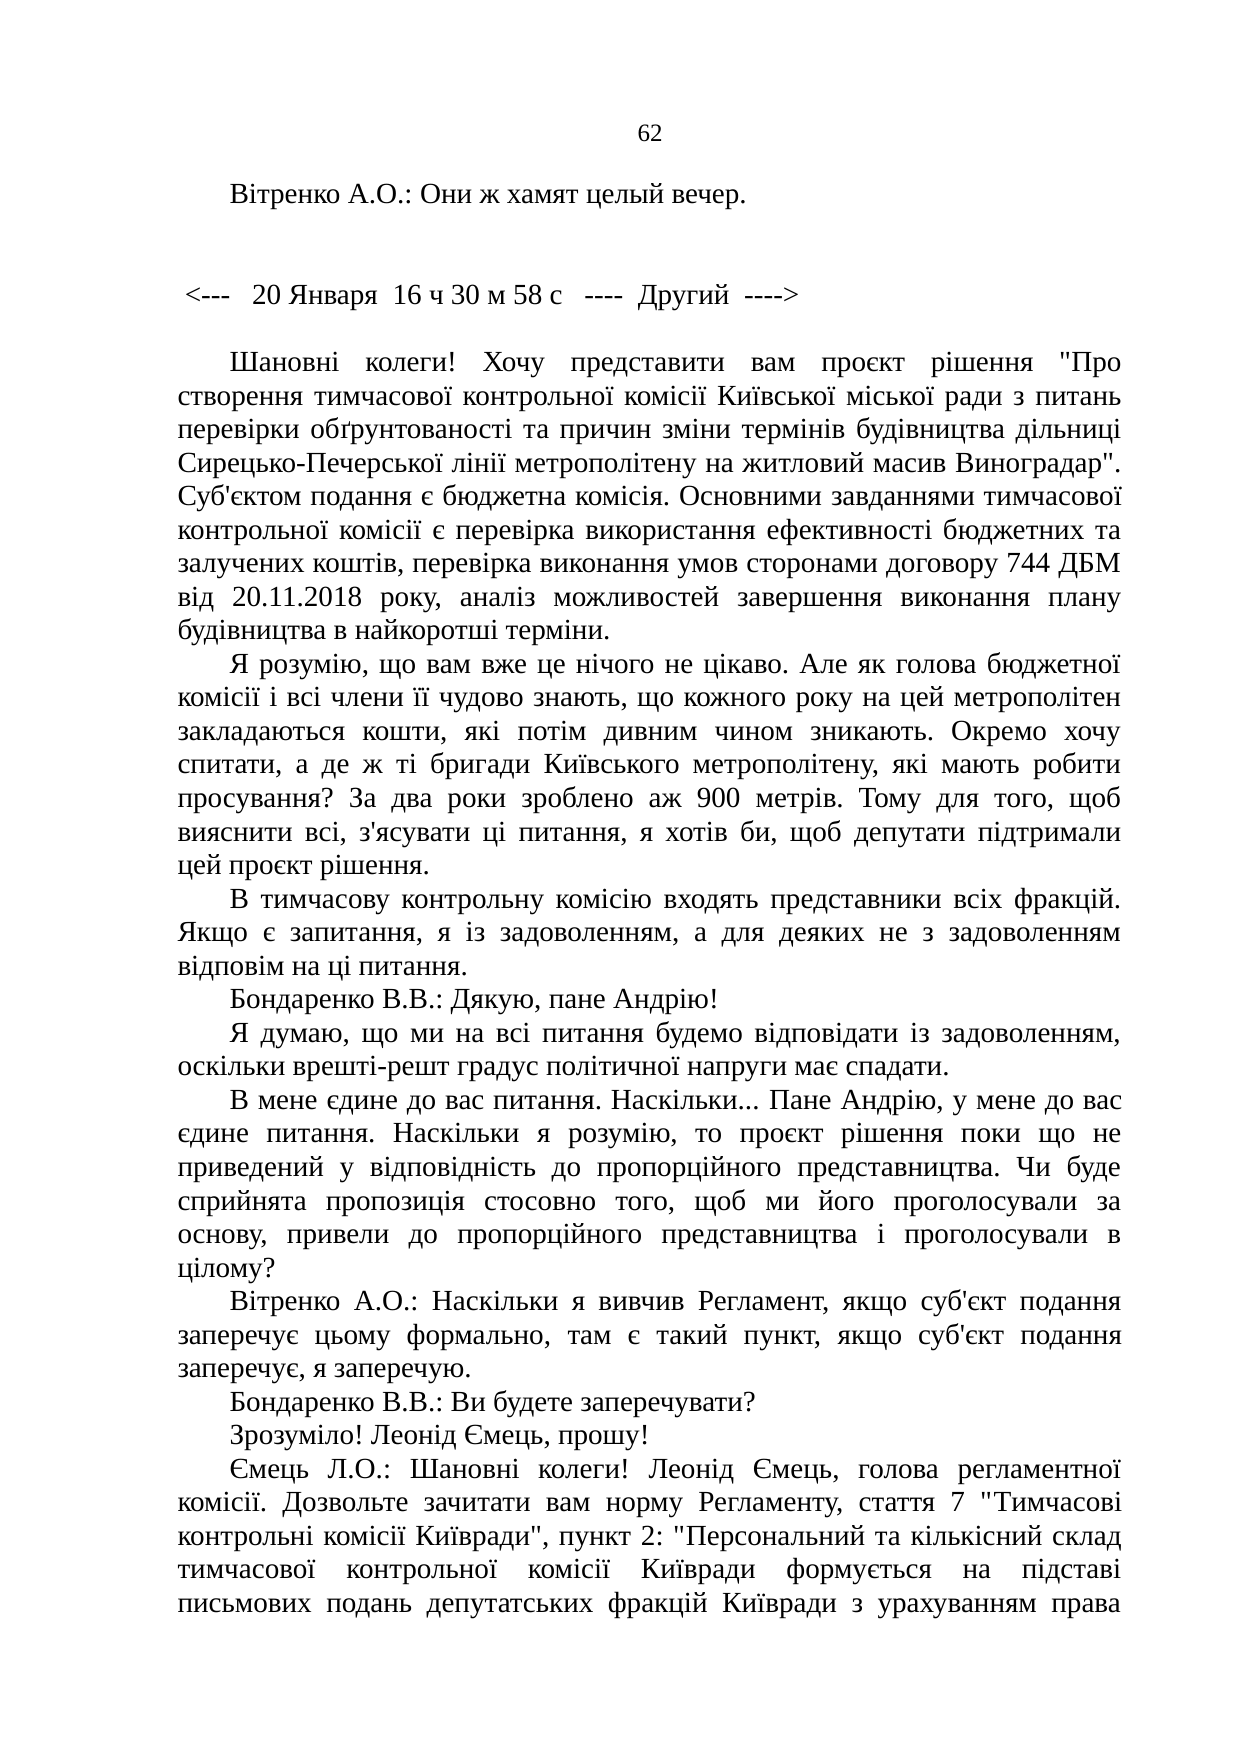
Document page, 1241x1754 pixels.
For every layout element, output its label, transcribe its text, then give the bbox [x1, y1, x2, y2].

text Бондаренко В.В.: Дякую, пане Андрію! [177, 981, 1122, 1015]
text В тимчасову контрольну комісію входять представники всіх фракцій. Якщо є запитання, я із задоволенням, а для деяких не з задоволенням відповім на ці питання. [177, 881, 1122, 981]
text В мене єдине до вас питання. Наскільки... Пане Андрію, у мене до вас єдине питання. Наскільки я розумію, то проєкт рішення поки що не приведений у відповідність до пропорційного представництва. Чи буде сприйнята пропозиція стосовно того, щоб ми його проголосували за основу, привели до пропорційного представництва і проголосували в цілому? [177, 1082, 1122, 1283]
text Вітренко А.О.: Они ж хамят целый вечер. [177, 176, 1122, 210]
text Вітренко А.О.: Наскільки я вивчив Регламент, якщо суб'єкт подання заперечує цьому формально, там є такий пункт, якщо суб'єкт подання заперечує, я заперечую. [177, 1283, 1122, 1384]
text Я думаю, що ми на всі питання будемо відповідати із задоволенням, оскільки врешті-решт градус політичної напруги має спадати. [177, 1015, 1122, 1082]
text Я розумію, що вам вже це нічого не цікаво. Але як голова бюджетної комісії і всі члени її чудово знають, що кожного року на цей метрополітен закладаються кошти, які потім дивним чином зникають. Окремо хочу спитати, а де ж ті бригади Київського метрополітену, які мають робити просування? За два роки зроблено аж 900 метрів. Тому для того, щоб вияснити всі, з'ясувати ці питання, я хотів би, щоб депутати підтримали цей проєкт рішення. [177, 646, 1122, 881]
text Ємець Л.О.: Шановні колеги! Леонід Ємець, голова регламентної комісії. Дозвольте зачитати вам норму Регламенту, стаття 7 "Тимчасові контрольні комісії Київради", пункт 2: "Персональний та кількісний склад тимчасової контрольної комісії Київради формується на підставі письмових подань депутатських фракцій Київради з урахуванням права [177, 1451, 1122, 1619]
text Зрозуміло! Леонід Ємець, прошу! [177, 1417, 1122, 1451]
text Шановні колеги! Хочу представити вам проєкт рішення "Про створення тимчасової контрольної комісії Київської міської ради з питань перевірки обґрунтованості та причин зміни термінів будівництва дільниці Сирецько-Печерської лінії метрополітену на житловий масив Виноградар". Суб'єктом подання є бюджетна комісія. Основними завданнями тимчасової контрольної комісії є перевірка використання ефективності бюджетних та залучених коштів, перевірка виконання умов сторонами договору 744 ДБМ від 20.11.2018 року, аналіз можливостей завершення виконання плану будівництва в найкоротші терміни. [177, 344, 1122, 646]
text <--- 20 Января 16 ч 30 м 58 с ---- Другий ----> [177, 277, 1122, 311]
text Бондаренко В.В.: Ви будете заперечувати? [177, 1384, 1122, 1417]
